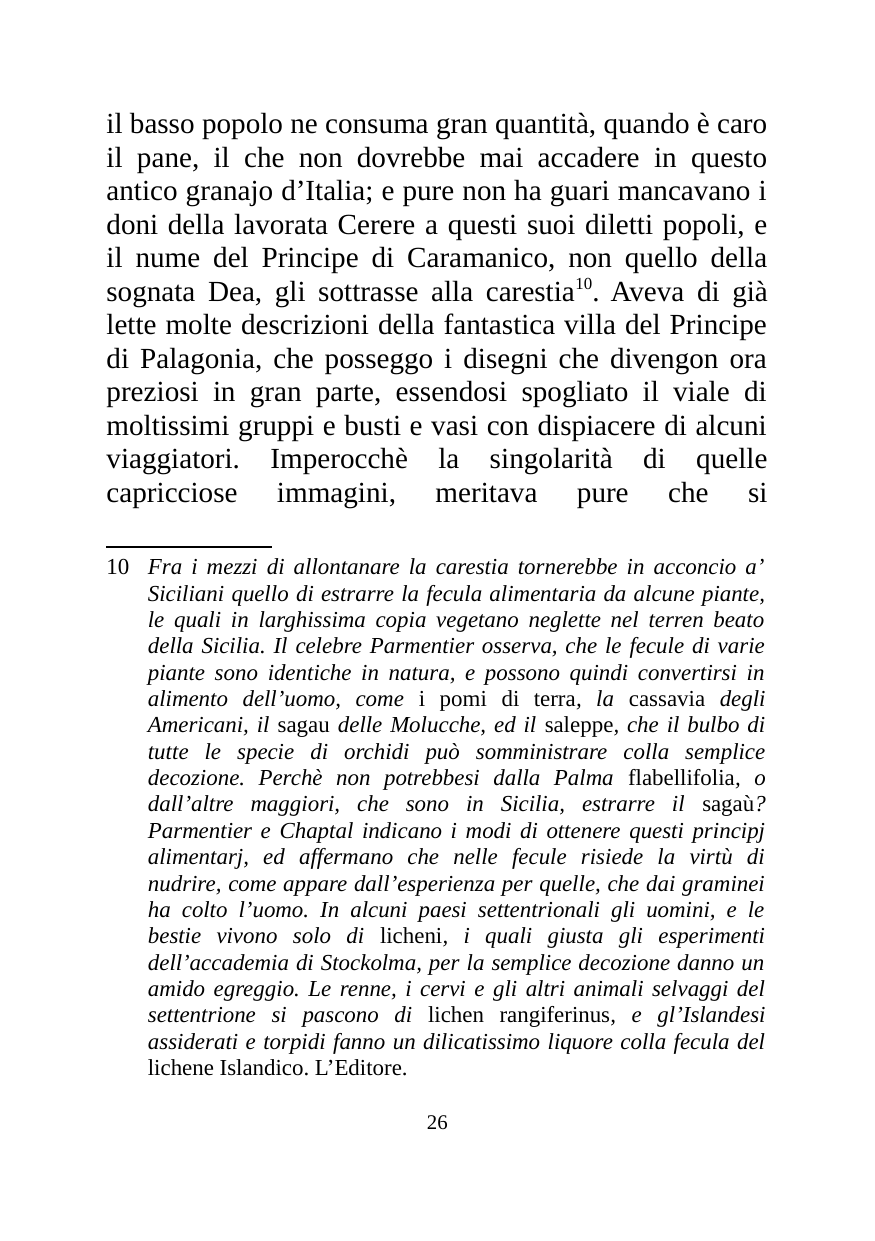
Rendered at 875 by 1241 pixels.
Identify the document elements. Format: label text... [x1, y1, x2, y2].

text Fra i mezzi di allontanare la carestia tornerebbe in acconcio a’ Siciliani quello di estrarre la fecula alimentaria da alcune piante, le quali in larghissima copia vegetano neglette nel terren beato della Sicilia. Il celebre Parmentier osserva, che le fecule di varie piante sono identiche in natura, e possono quindi convertirsi in alimento dell’uomo, come i pomi di terra, la cassavia degli Americani, il sagau delle Molucche, ed il saleppe, che il bulbo di tutte le specie di orchidi può somministrare colla semplice decozione. Perchè non potrebbesi dalla Palma flabellifolia, o dall’altre maggiori, che sono in Sicilia, estrarre il sagaù? Parmentier e Chaptal indicano i modi di ottenere questi principj alimentarj, ed affermano che nelle fecule risiede la virtù di nudrire, come appare dall’esperienza per quelle, che dai graminei ha colto l’uomo. In alcuni paesi settentrionali gli uomini, e le bestie vivono solo di licheni, i quali giusta gli esperimenti dell’accademia di Stockolma, per la semplice decozione danno un amido egreggio. Le renne, i cervi e gli altri animali selvaggi del settentrione si pascono di lichen rangiferinus, e gl’Islandesi assiderati e torpidi fanno un dilicatissimo liquore colla fecula del lichene Islandico. L’Editore. [106, 553, 768, 1080]
text il basso popolo ne consuma gran quantità, quando è caro il pane, il che non dovrebbe mai accadere in questo antico granajo d’Italia; e pure non ha guari mancavano i doni della lavorata Cerere a questi suoi diletti popoli, e il nume del Principe di Caramanico, non quello della sognata Dea, gli sottrasse alla carestia. Aveva di già lette molte descrizioni della fantastica villa del Principe di Palagonia, che posseggo i disegni che divengon ora preziosi in gran parte, essendosi spogliato il viale di moltissimi gruppi e busti e vasi con dispiacere di alcuni viaggiatori. Imperocchè la singolarità di quelle capricciose immagini, meritava pure che si [106, 106, 768, 509]
